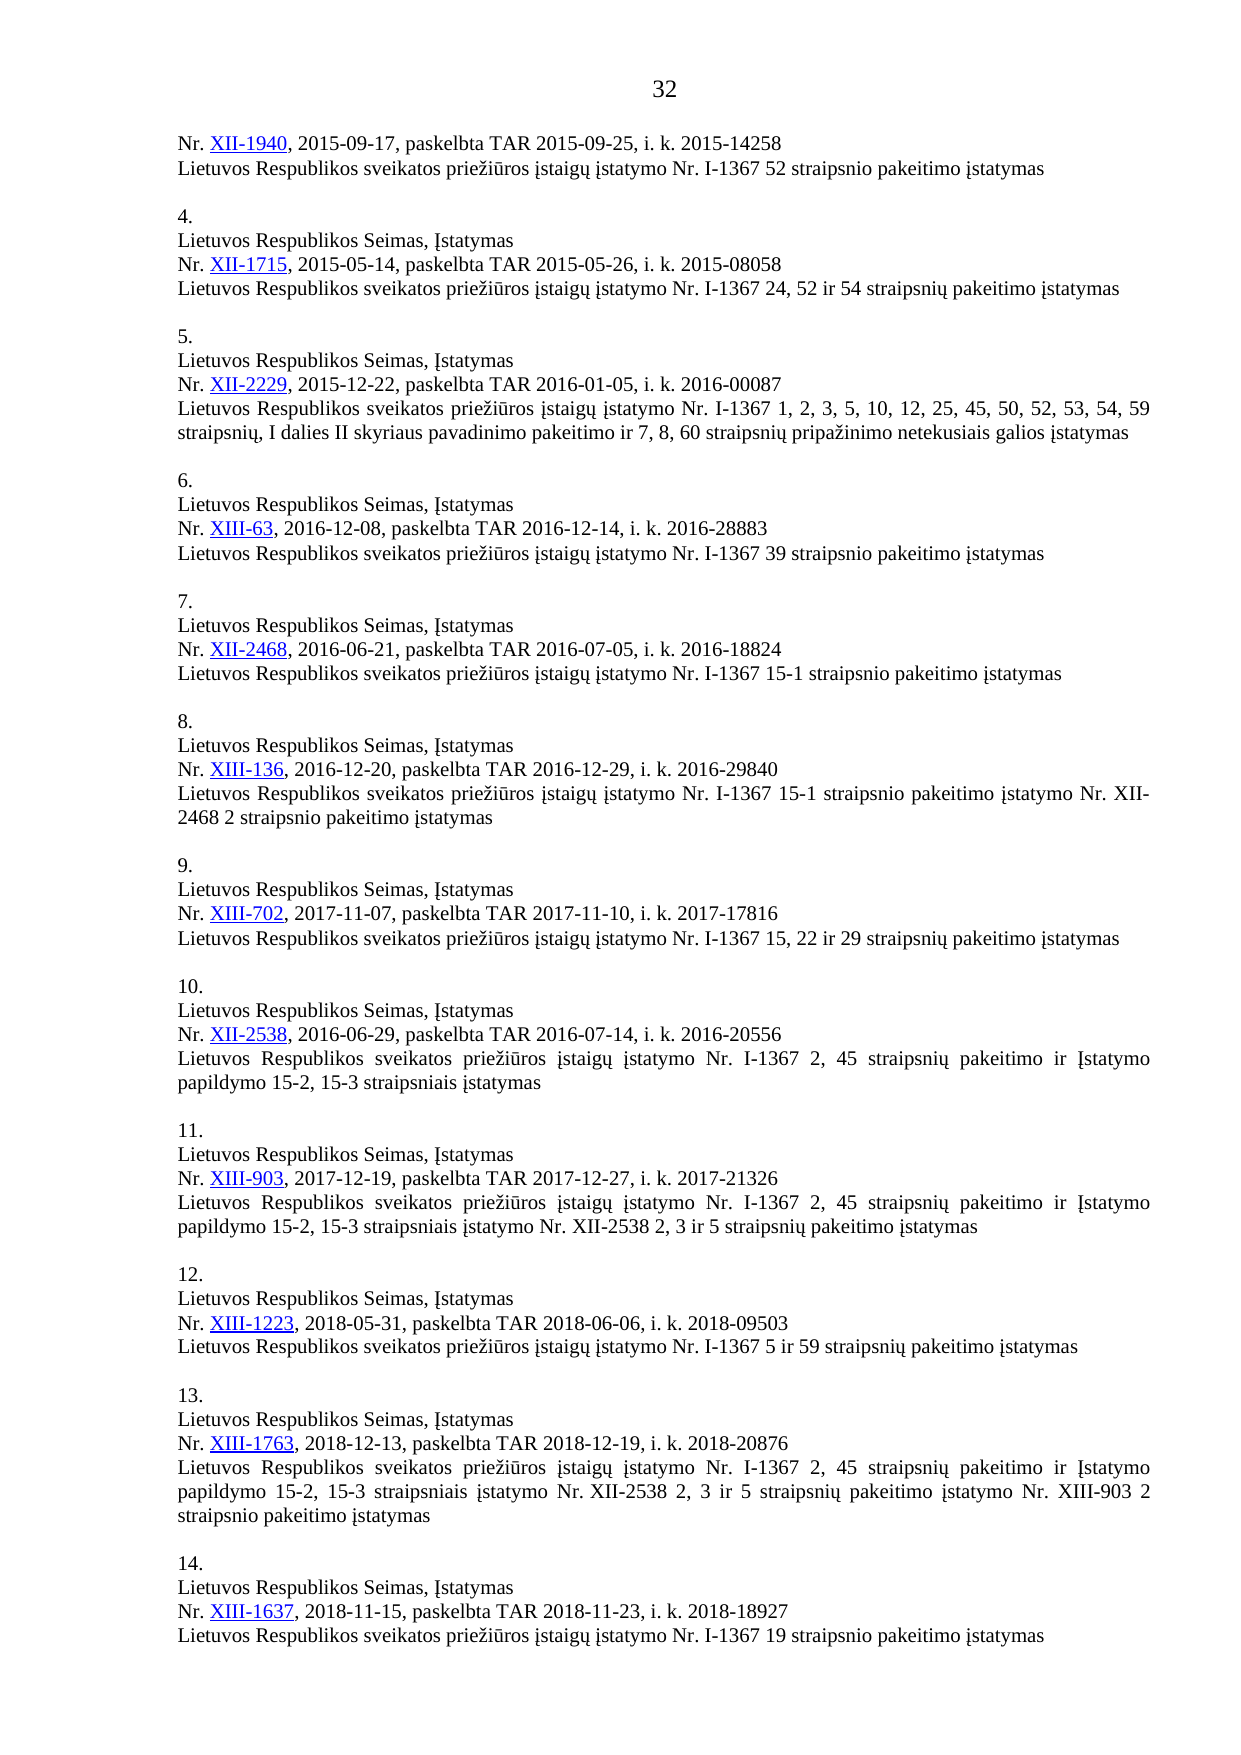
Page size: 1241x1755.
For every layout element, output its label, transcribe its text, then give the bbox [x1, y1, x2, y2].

text 13. [177, 1383, 1152, 1407]
text Lietuvos Respublikos Seimas, Įstatymas [177, 733, 1152, 757]
text 11. [177, 1118, 1152, 1142]
text Lietuvos Respublikos sveikatos priežiūros įstaigų įstatymo Nr. I-1367 15, 22 ir 29 straipsnių pakeitimo įstatymas [177, 925, 1152, 949]
text Nr. XIII-1637, 2018-11-15, paskelbta TAR 2018-11-23, i. k. 2018-18927 [177, 1599, 1152, 1623]
text Lietuvos Respublikos sveikatos priežiūros įstaigų įstatymo Nr. I-1367 39 straipsnio pakeitimo įstatymas [177, 540, 1152, 564]
text Lietuvos Respublikos sveikatos priežiūros įstaigų įstatymo Nr. I-1367 15-1 straipsnio pakeitimo įstatymo Nr. XII-2468 2 straipsnio pakeitimo įstatymas [177, 781, 1152, 829]
text Nr. XIII-702, 2017-11-07, paskelbta TAR 2017-11-10, i. k. 2017-17816 [177, 901, 1152, 925]
text 14. [177, 1551, 1152, 1575]
text Nr. XII-1715, 2015-05-14, paskelbta TAR 2015-05-26, i. k. 2015-08058 [177, 252, 1152, 276]
text 9. [177, 853, 1152, 877]
text Nr. XIII-1223, 2018-05-31, paskelbta TAR 2018-06-06, i. k. 2018-09503 [177, 1310, 1152, 1334]
text 6. [177, 468, 1152, 492]
text Nr. XII-2538, 2016-06-29, paskelbta TAR 2016-07-14, i. k. 2016-20556 [177, 1022, 1152, 1046]
text 8. [177, 709, 1152, 733]
text Lietuvos Respublikos sveikatos priežiūros įstaigų įstatymo Nr. I-1367 19 straipsnio pakeitimo įstatymas [177, 1623, 1152, 1647]
text Lietuvos Respublikos sveikatos priežiūros įstaigų įstatymo Nr. I-1367 52 straipsnio pakeitimo įstatymas [177, 155, 1152, 179]
text 7. [177, 588, 1152, 613]
text Nr. XII-1940, 2015-09-17, paskelbta TAR 2015-09-25, i. k. 2015-14258 [177, 131, 1152, 155]
text Lietuvos Respublikos sveikatos priežiūros įstaigų įstatymo Nr. I-1367 24, 52 ir 54 straipsnių pakeitimo įstatymas [177, 276, 1152, 300]
text Lietuvos Respublikos Seimas, Įstatymas [177, 613, 1152, 637]
text Lietuvos Respublikos sveikatos priežiūros įstaigų įstatymo Nr. I-1367 1, 2, 3, 5, 10, 12, 25, 45, 50, 52, 53, 54, 59 straipsnių, I dalies II skyriaus pavadinimo pakeitimo ir 7, 8, 60 straipsnių pripažinimo netekusiais galios įstatymas [177, 396, 1152, 444]
text Nr. XIII-1763, 2018-12-13, paskelbta TAR 2018-12-19, i. k. 2018-20876 [177, 1431, 1152, 1455]
text Nr. XII-2468, 2016-06-21, paskelbta TAR 2016-07-05, i. k. 2016-18824 [177, 637, 1152, 661]
text Lietuvos Respublikos Seimas, Įstatymas [177, 1142, 1152, 1166]
text Lietuvos Respublikos Seimas, Įstatymas [177, 228, 1152, 252]
text Lietuvos Respublikos sveikatos priežiūros įstaigų įstatymo Nr. I-1367 2, 45 straipsnių pakeitimo ir Įstatymo papildymo 15-2, 15-3 straipsniais įstatymas [177, 1046, 1152, 1094]
text 4. [177, 203, 1152, 228]
text Nr. XIII-63, 2016-12-08, paskelbta TAR 2016-12-14, i. k. 2016-28883 [177, 516, 1152, 540]
text Nr. XIII-136, 2016-12-20, paskelbta TAR 2016-12-29, i. k. 2016-29840 [177, 757, 1152, 781]
text Nr. XIII-903, 2017-12-19, paskelbta TAR 2017-12-27, i. k. 2017-21326 [177, 1166, 1152, 1190]
text Lietuvos Respublikos sveikatos priežiūros įstaigų įstatymo Nr. I-1367 5 ir 59 straipsnių pakeitimo įstatymas [177, 1334, 1152, 1358]
text Lietuvos Respublikos Seimas, Įstatymas [177, 1407, 1152, 1431]
text Nr. XII-2229, 2015-12-22, paskelbta TAR 2016-01-05, i. k. 2016-00087 [177, 372, 1152, 396]
text Lietuvos Respublikos sveikatos priežiūros įstaigų įstatymo Nr. I-1367 2, 45 straipsnių pakeitimo ir Įstatymo papildymo 15-2, 15-3 straipsniais įstatymo Nr. XII-2538 2, 3 ir 5 straipsnių pakeitimo įstatymas [177, 1190, 1152, 1238]
text Lietuvos Respublikos Seimas, Įstatymas [177, 877, 1152, 901]
text Lietuvos Respublikos Seimas, Įstatymas [177, 348, 1152, 372]
text 12. [177, 1262, 1152, 1286]
text Lietuvos Respublikos sveikatos priežiūros įstaigų įstatymo Nr. I-1367 2, 45 straipsnių pakeitimo ir Įstatymo papildymo 15-2, 15-3 straipsniais įstatymo Nr. XII-2538 2, 3 ir 5 straipsnių pakeitimo įstatymo Nr. XIII-903 2 straipsnio pakeitimo įstatymas [177, 1455, 1152, 1527]
text Lietuvos Respublikos Seimas, Įstatymas [177, 1575, 1152, 1599]
text Lietuvos Respublikos Seimas, Įstatymas [177, 492, 1152, 516]
text Lietuvos Respublikos Seimas, Įstatymas [177, 1286, 1152, 1310]
text Lietuvos Respublikos Seimas, Įstatymas [177, 998, 1152, 1022]
text Lietuvos Respublikos sveikatos priežiūros įstaigų įstatymo Nr. I-1367 15-1 straipsnio pakeitimo įstatymas [177, 661, 1152, 685]
text 5. [177, 324, 1152, 348]
text 10. [177, 973, 1152, 998]
